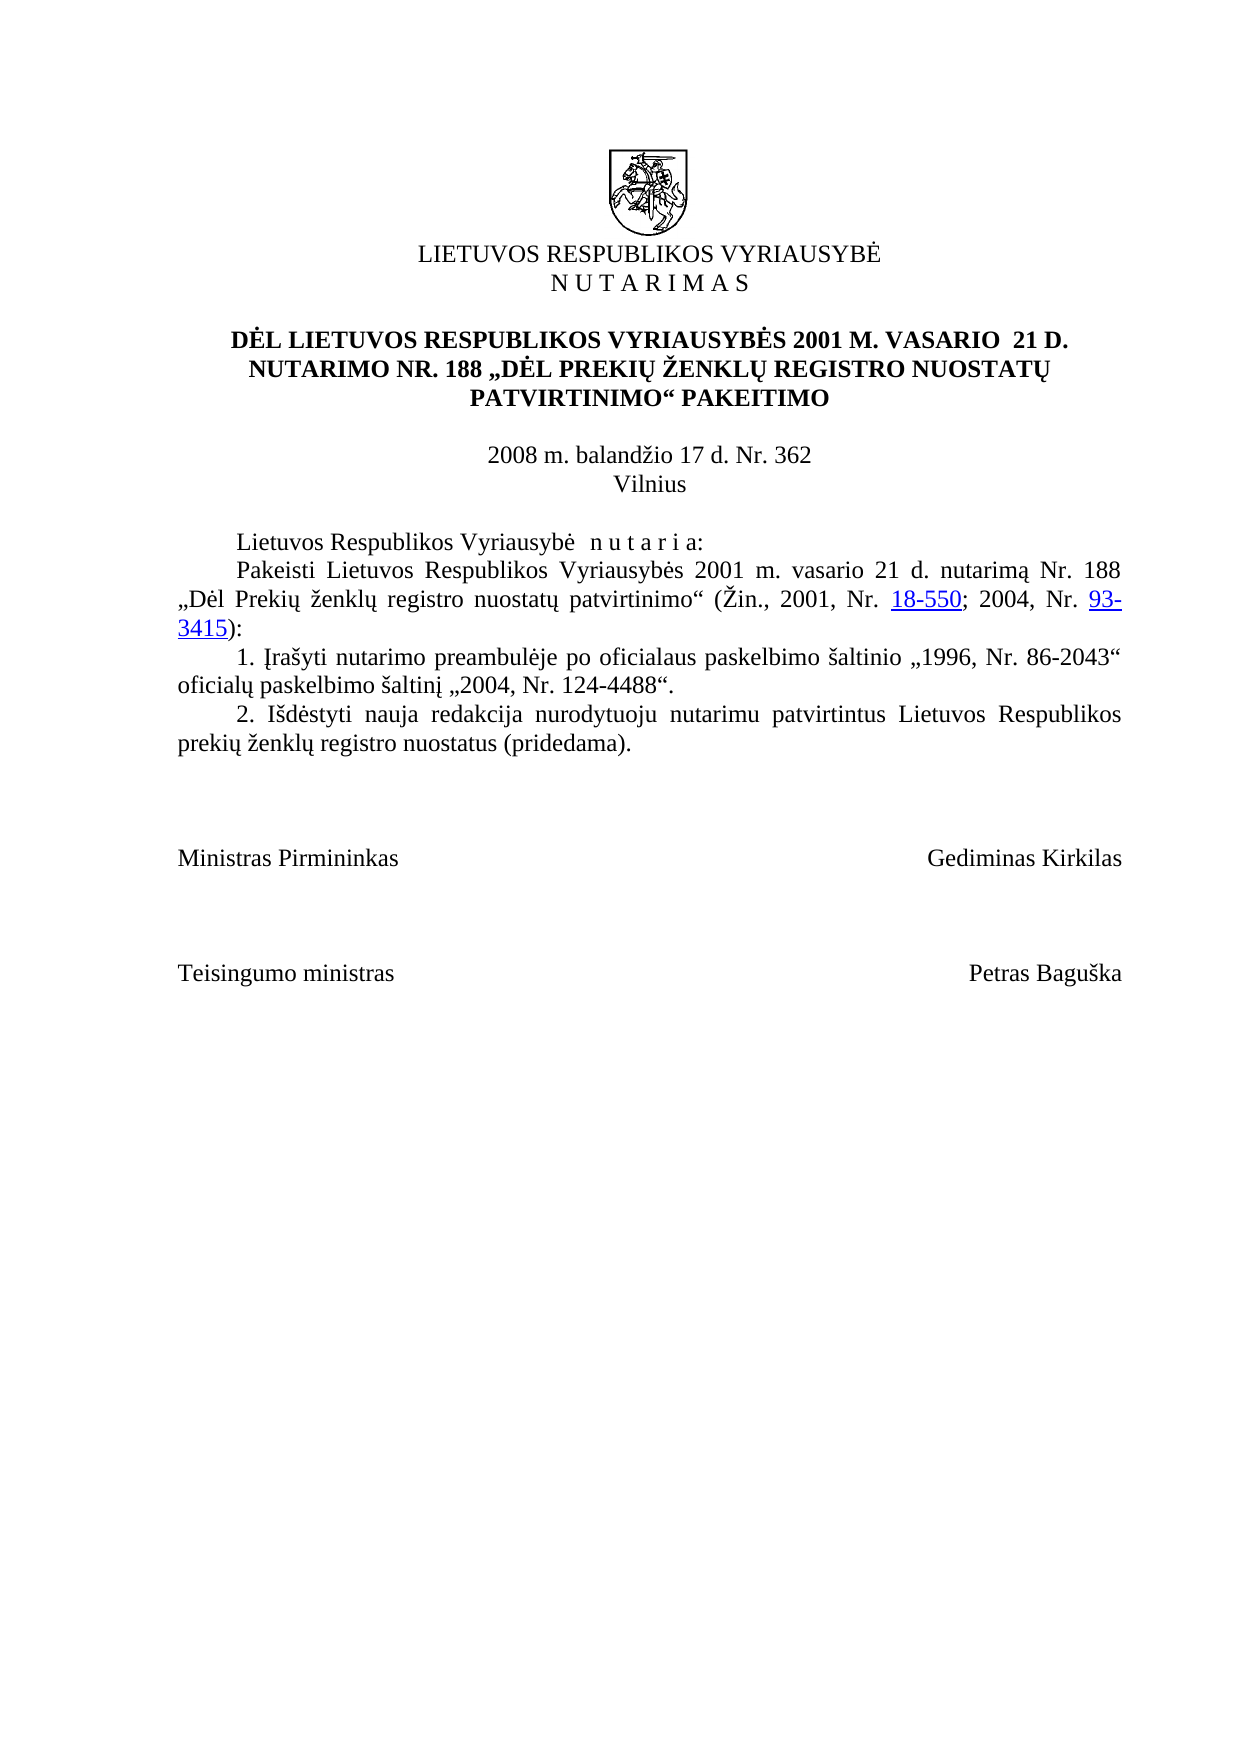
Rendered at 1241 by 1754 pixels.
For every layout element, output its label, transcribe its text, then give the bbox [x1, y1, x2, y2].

text DĖL Lietuvos Respublikos Vyriausybės 2001 m. VASARIO 21 d. Nutarimo Nr. 188 „Dėl PREKIŲ ŽENKLŲ REGISTRO nuostatų patvirtinimo“ PAKEITIMO [177, 325, 1122, 412]
text Lietuvos Respublikos Vyriausybė [177, 239, 1122, 268]
text 2. Išdėstyti nauja redakcija nurodytuoju nutarimu patvirtintus Lietuvos Respublikos prekių ženklų registro nuostatus (pridedama). [177, 699, 1122, 757]
text NUTARIMAS [177, 268, 1122, 297]
text 2008 m. balandžio 17 d. Nr. 362 [177, 440, 1122, 469]
text 1. Įrašyti nutarimo preambulėje po oficialaus paskelbimo šaltinio „1996, Nr. 86-2043“ oficialų paskelbimo šaltinį „2004, Nr. 124-4488“. [177, 642, 1122, 699]
text Vilnius [177, 469, 1122, 498]
text Lietuvos Respublikos Vyriausybė nutaria: [177, 527, 1122, 555]
text Teisingumo ministras Petras Baguška [177, 958, 1122, 987]
text Pakeisti Lietuvos Respublikos Vyriausybės 2001 m. vasario 21 d. nutarimą Nr. 188 „Dėl Prekių ženklų registro nuostatų patvirtinimo“ (Žin., 2001, Nr. 18-550; 2004, Nr. 93-3415): [177, 555, 1122, 642]
text Ministras Pirmininkas Gediminas Kirkilas [177, 843, 1122, 872]
